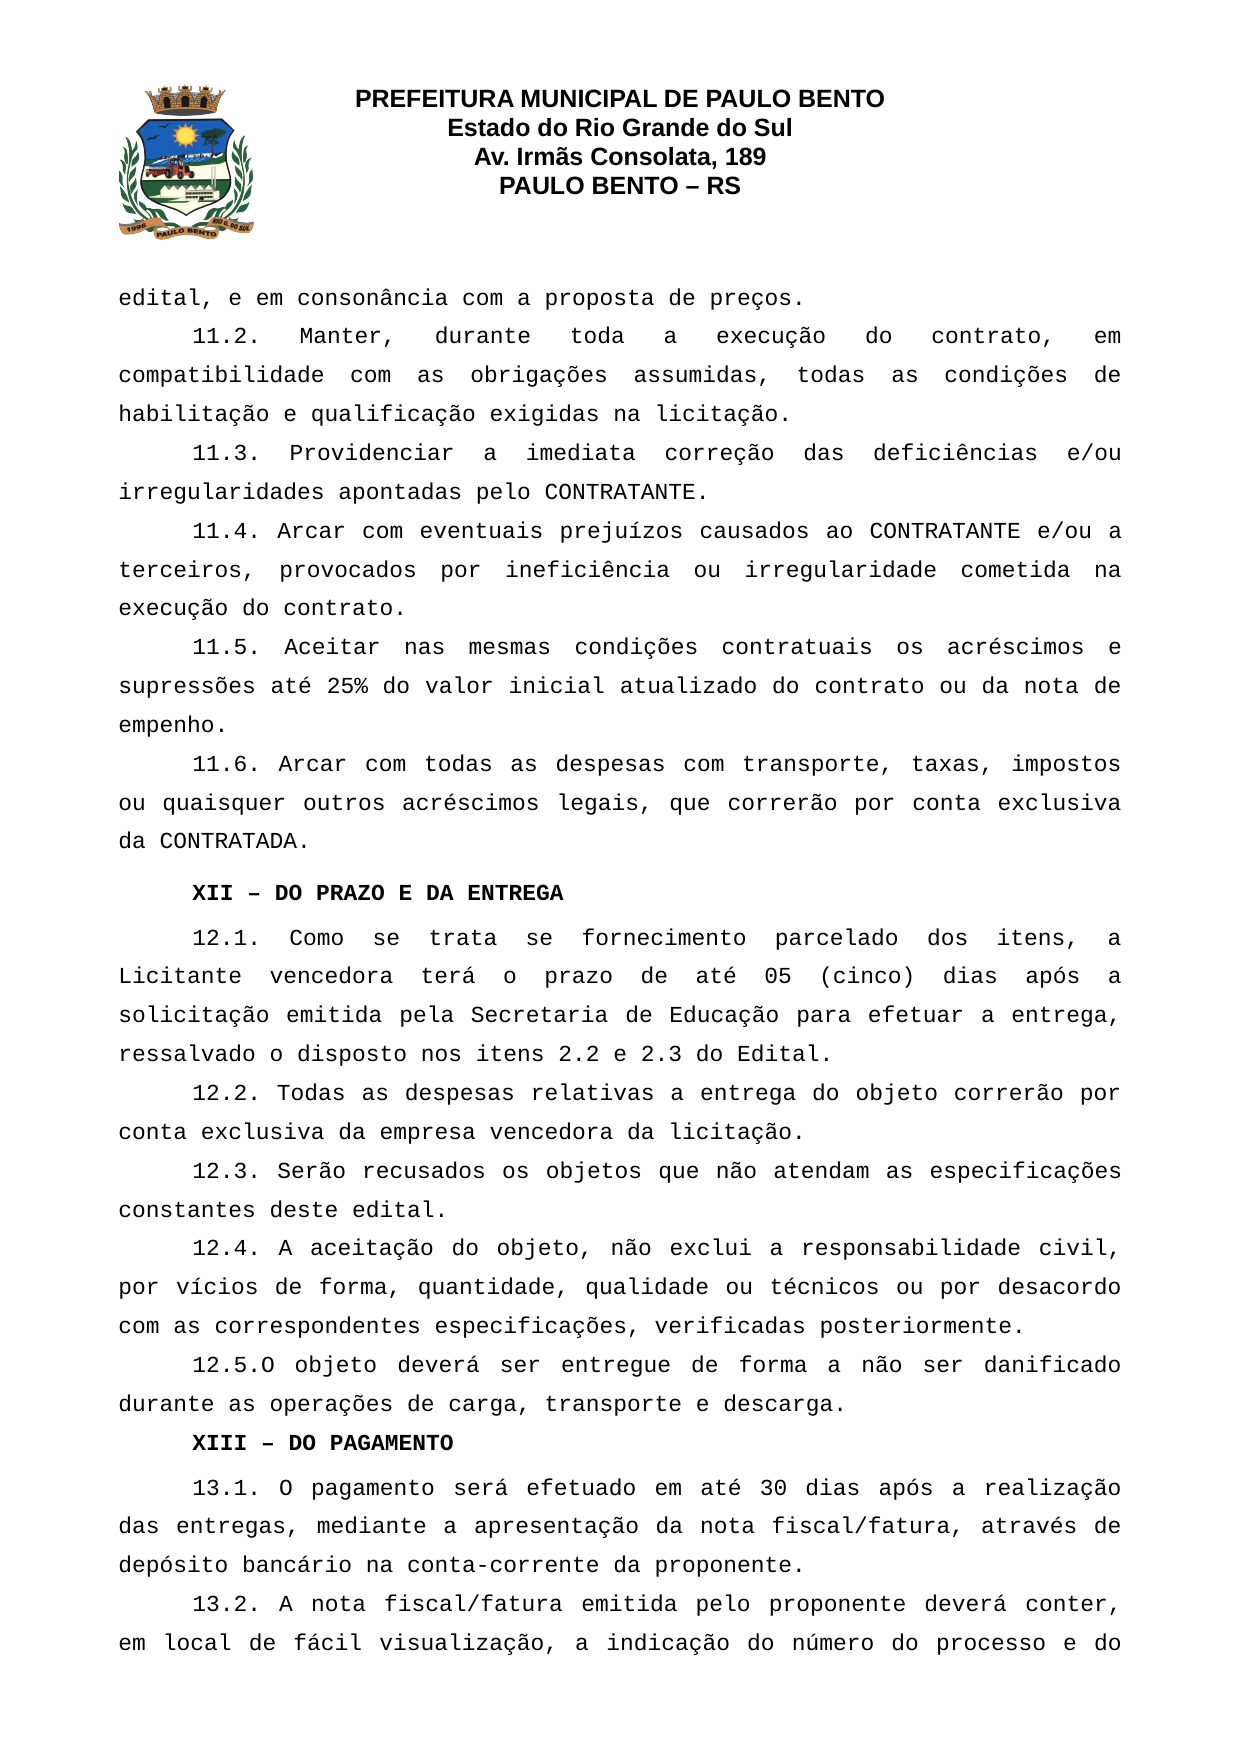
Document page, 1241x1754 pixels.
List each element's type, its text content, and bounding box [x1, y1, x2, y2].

text 12.2. Todas as despesas relativas a entrega do objeto correrão por conta exclusiva da empresa vencedora da licitação. [118, 1081, 1122, 1146]
text XIII – DO PAGAMENTO [118, 1431, 1122, 1457]
text 11.2. Manter, durante toda a execução do contrato, em compatibilidade com as obrigações assumidas, todas as condições de habilitação e qualificação exigidas na licitação. [118, 325, 1122, 428]
text 12.1. Como se trata se fornecimento parcelado dos itens, a Licitante vencedora terá o prazo de até 05 (cinco) dias após a solicitação emitida pela Secretaria de Educação para efetuar a entrega, ressalvado o disposto nos itens 2.2 e 2.3 do Edital. [118, 926, 1122, 1068]
text 11.5. Aceitar nas mesmas condições contratuais os acréscimos e supressões até 25% do valor inicial atualizado do contrato ou da nota de empenho. [118, 636, 1122, 739]
text 11.6. Arcar com todas as despesas com transporte, taxas, impostos ou quaisquer outros acréscimos legais, que correrão por conta exclusiva da CONTRATADA. [118, 752, 1122, 856]
text edital, e em consonância com a proposta de preços. [118, 286, 1122, 312]
text 12.5.O objeto deverá ser entregue de forma a não ser danificado durante as operações de carga, transporte e descarga. [118, 1353, 1122, 1418]
text 12.4. A aceitação do objeto, não exclui a responsabilidade civil, por vícios de forma, quantidade, qualidade ou técnicos ou por desacordo com as correspondentes especificações, verificadas posteriormente. [118, 1237, 1122, 1340]
picture [118, 84, 254, 240]
text XII – DO PRAZO E DA ENTREGA [118, 881, 1122, 907]
text 13.2. A nota fiscal/fatura emitida pelo proponente deverá conter, em local de fácil visualização, a indicação do número do processo e do [118, 1592, 1122, 1657]
text 12.3. Serão recusados os objetos que não atendam as especificações constantes deste edital. [118, 1159, 1122, 1224]
text 11.3. Providenciar a imediata correção das deficiências e/ou irregularidades apontadas pelo CONTRATANTE. [118, 441, 1122, 506]
text 13.1. O pagamento será efetuado em até 30 dias após a realização das entregas, mediante a apresentação da nota fiscal/fatura, através de depósito bancário na conta-corrente da proponente. [118, 1476, 1122, 1579]
text 11.4. Arcar com eventuais prejuízos causados ao CONTRATANTE e/ou a terceiros, provocados por ineficiência ou irregularidade cometida na execução do contrato. [118, 519, 1122, 623]
